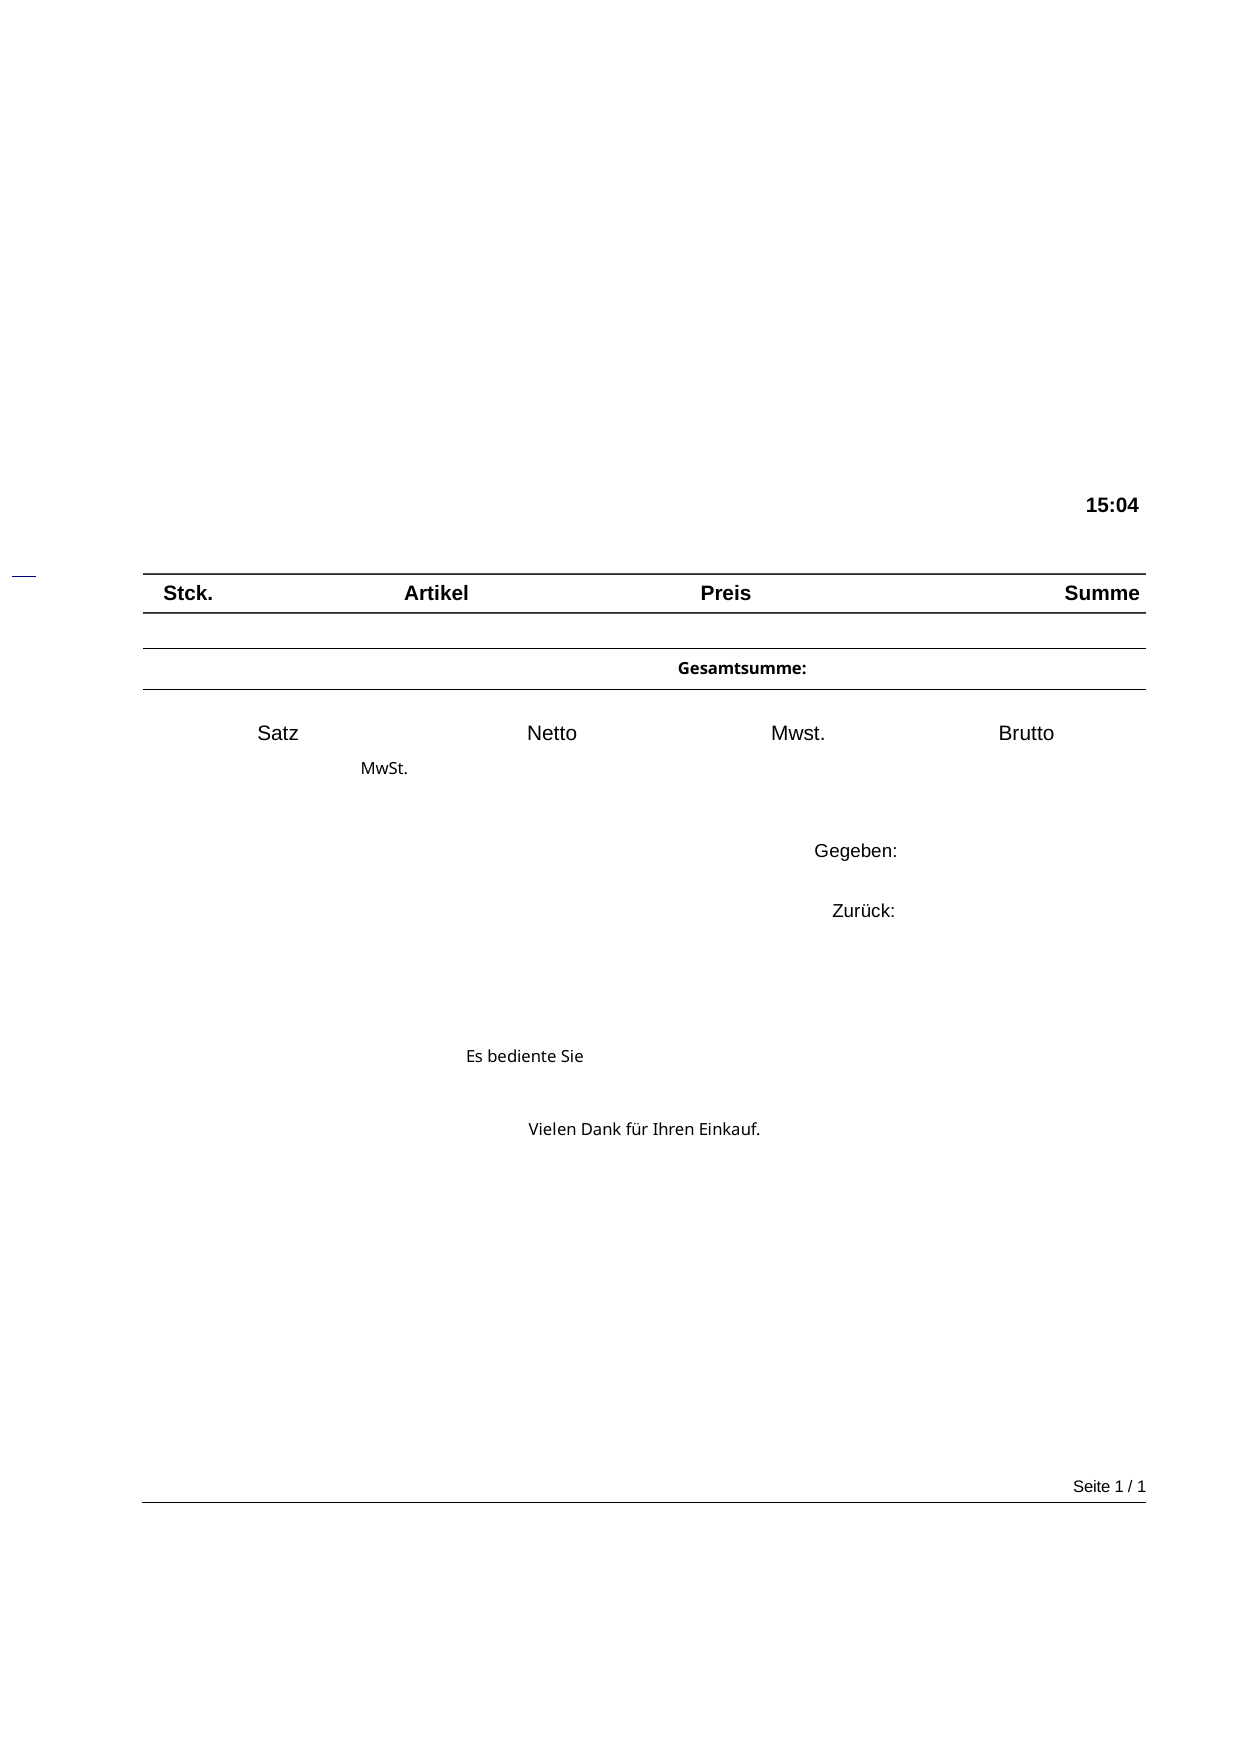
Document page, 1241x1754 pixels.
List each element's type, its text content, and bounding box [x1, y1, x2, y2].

table_header Stck. [143, 576, 233, 611]
table_header Zurück: [142, 894, 901, 928]
table_cell <ustbetrag/alswährung> [690, 751, 907, 808]
table_header </geldgegeben/alswährung> [903, 834, 1146, 868]
table_cell <preis/alswährung> [640, 614, 812, 648]
table_cell [145, 309, 736, 339]
table_cell <totalbetrag/alswährung> [812, 614, 1146, 648]
table_header Preis [640, 576, 812, 611]
table_cell <text> [233, 614, 640, 648]
table_header Netto [414, 715, 690, 751]
table_cell <rechnung/totalbruttobetrag/alswährung> [812, 649, 1146, 689]
table_cell <$-rechnung/kunde/name> [145, 339, 736, 448]
table_header [145, 200, 736, 309]
table_cell <ustsatz/suffix('%')> MwSt. [142, 751, 414, 808]
table_header Brutto [907, 715, 1146, 751]
table_header Mwst. [690, 715, 907, 751]
table_cell [143, 649, 233, 689]
list Es bediente Sie <rechnung/mitarbeiter/gesamtname> [106, 1045, 1146, 1067]
table_cell <totalnettobetrag/alswährung> [414, 751, 690, 808]
table_header <rechnung/rechnungsnummer> [142, 487, 691, 522]
table_header Summe [812, 576, 1146, 611]
table_header </geldzurück/alswährung> [901, 894, 1146, 928]
table_header <rechnung/rechnungsdatum> 15:04 [691, 487, 1144, 522]
table_cell <menge> [143, 614, 233, 648]
table_header Gegeben: [142, 834, 903, 868]
table_header Artikel [233, 576, 640, 611]
table_cell <totalbruttobetrag/alswährung> <zahlbetrag/alswährung> [907, 751, 1146, 808]
table_cell Gesamtsumme: [233, 649, 812, 689]
list Vielen Dank für Ihren Einkauf. [106, 1118, 1146, 1140]
table_header [736, 200, 1144, 448]
table_header Satz [142, 715, 414, 751]
